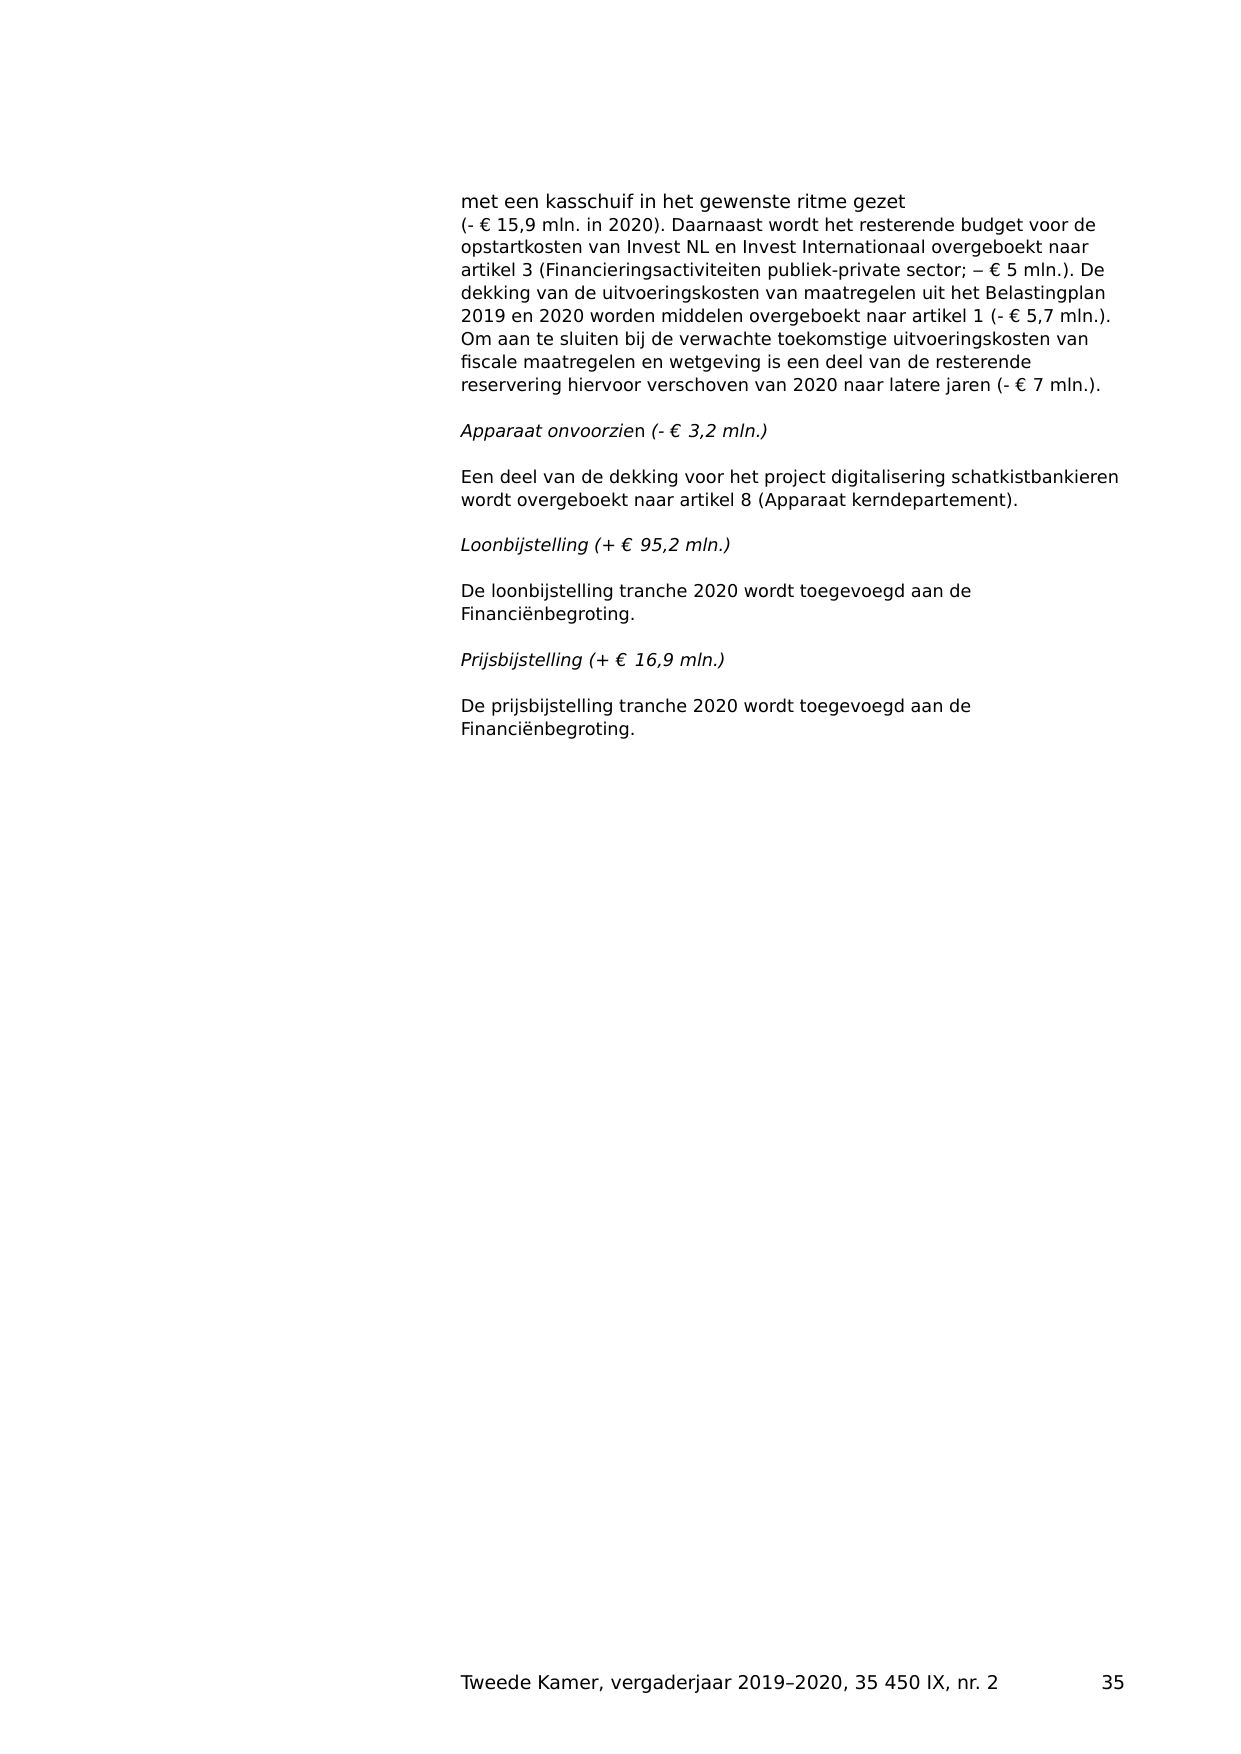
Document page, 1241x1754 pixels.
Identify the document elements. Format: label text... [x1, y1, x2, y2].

text (- € 15,9 mln. in 2020). Daarnaast wordt het resterende budget voor de opstartkosten van Invest NL en Invest Internationaal overgeboekt naar artikel 3 (Financieringsactiviteiten publiek-private sector; ‒ € 5 mln.). De dekking van de uitvoeringskosten van maatregelen uit het Belastingplan 2019 en 2020 worden middelen overgeboekt naar artikel 1 (- € 5,7 mln.). Om aan te sluiten bij de verwachte toekomstige uitvoeringskosten van fiscale maatregelen en wetgeving is een deel van de resterende reservering hiervoor verschoven van 2020 naar latere jaren (- € 7 mln.). [461, 213, 1125, 396]
text Een deel van de dekking voor het project digitalisering schatkistbankieren wordt overgeboekt naar artikel 8 (Apparaat kerndepartement). [461, 465, 1125, 511]
text De loonbijstelling tranche 2020 wordt toegevoegd aan de Financiënbegroting. [461, 579, 1125, 625]
text Apparaat onvoorzien (- € 3,2 mln.) [461, 419, 1125, 442]
text Loonbijstelling (+ € 95,2 mln.) [461, 533, 1125, 556]
text Prijsbijstelling (+ € 16,9 mln.) [461, 648, 1125, 671]
text met een kasschuif in het gewenste ritme gezet [461, 191, 1125, 213]
text De prijsbijstelling tranche 2020 wordt toegevoegd aan de Financiënbegroting. [461, 694, 1125, 740]
